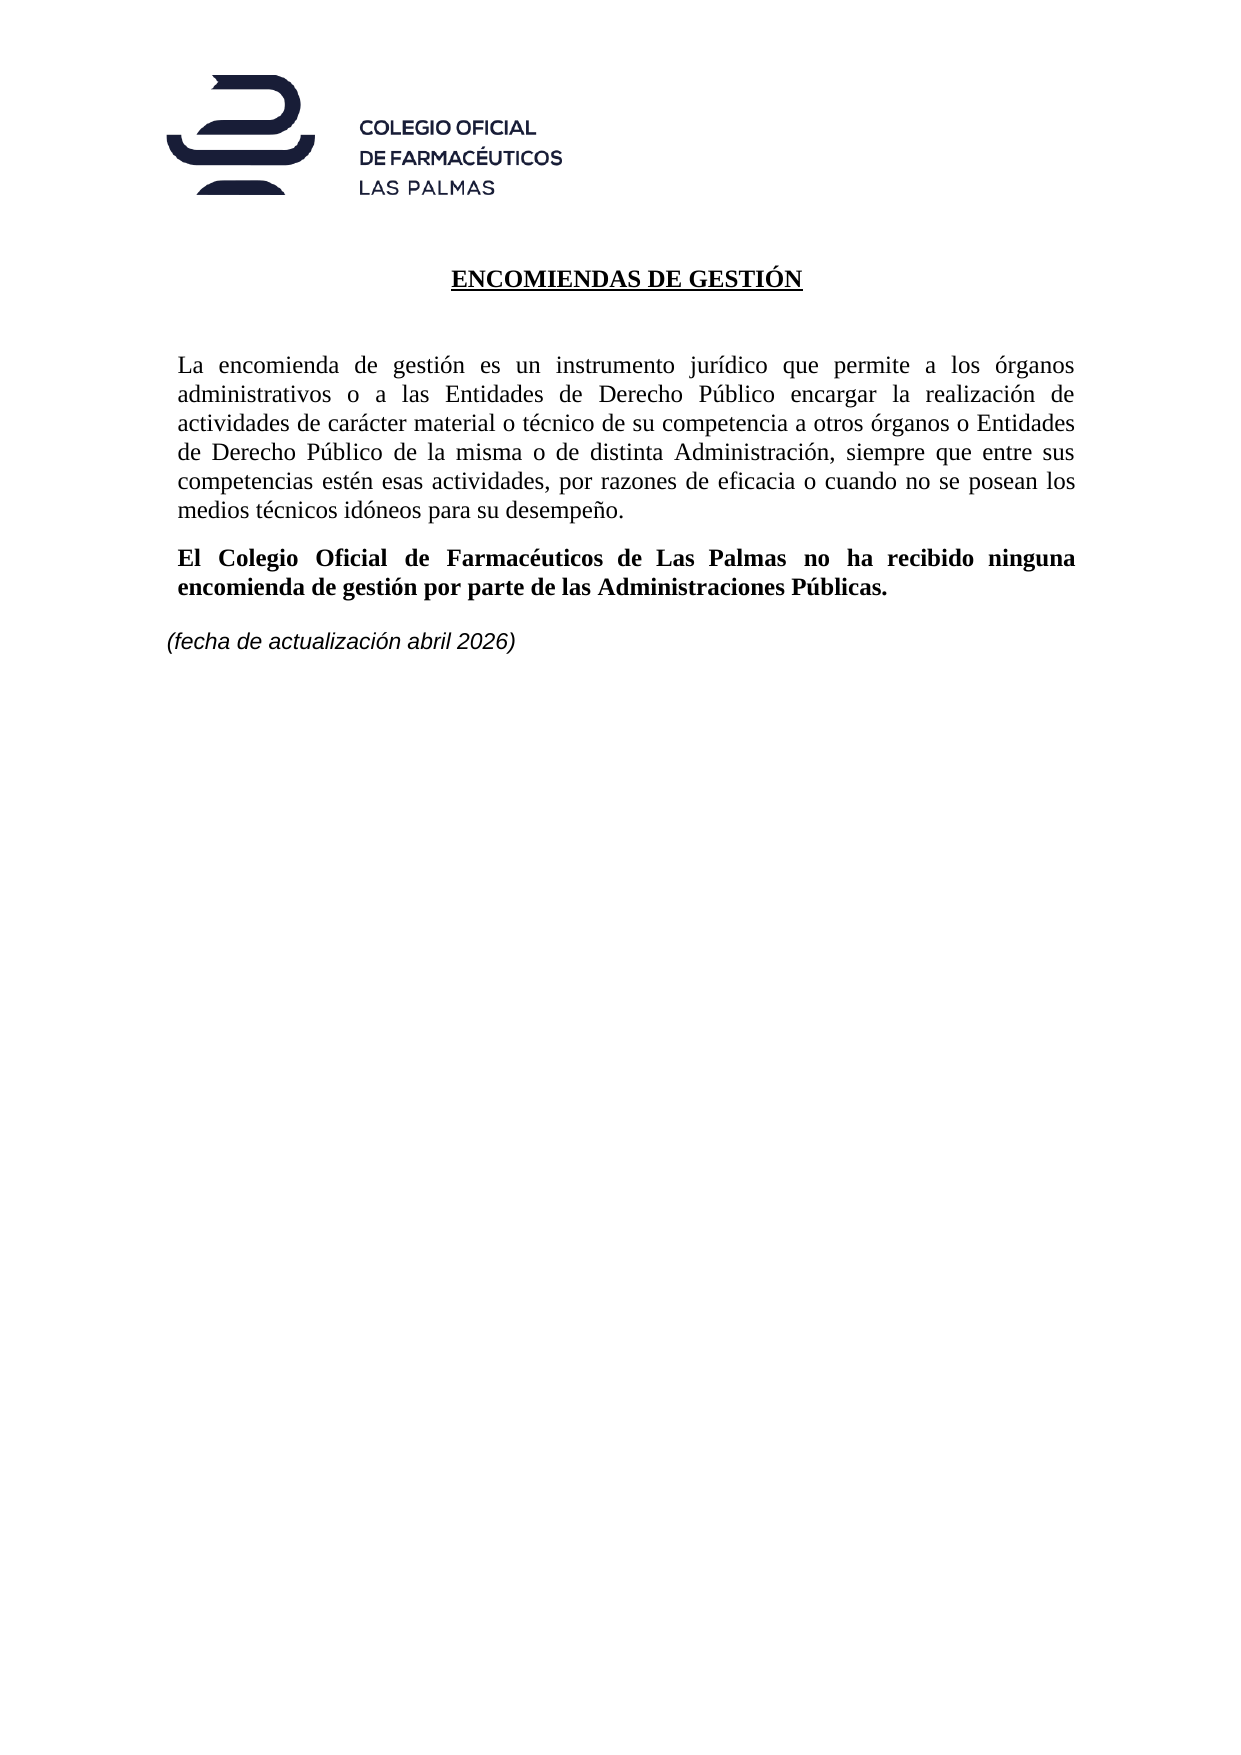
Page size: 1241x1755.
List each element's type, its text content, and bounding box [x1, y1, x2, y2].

text El Colegio Oficial de Farmacéuticos de Las Palmas no ha recibido ninguna encomienda de gestión por parte de las Administraciones Públicas. [177, 543, 1076, 601]
text ENCOMIENDAS DE GESTIÓN [177, 264, 1076, 293]
text La encomienda de gestión es un instrumento jurídico que permite a los órganos administrativos o a las Entidades de Derecho Público encargar la realización de actividades de carácter material o técnico de su competencia a otros órganos o Entidades de Derecho Público de la misma o de distinta Administración, siempre que entre sus competencias estén esas actividades, por razones de eficacia o cuando no se posean los medios técnicos idóneos para su desempeño. [177, 351, 1076, 524]
text (fecha de actualización abril 2026) [167, 628, 1076, 654]
